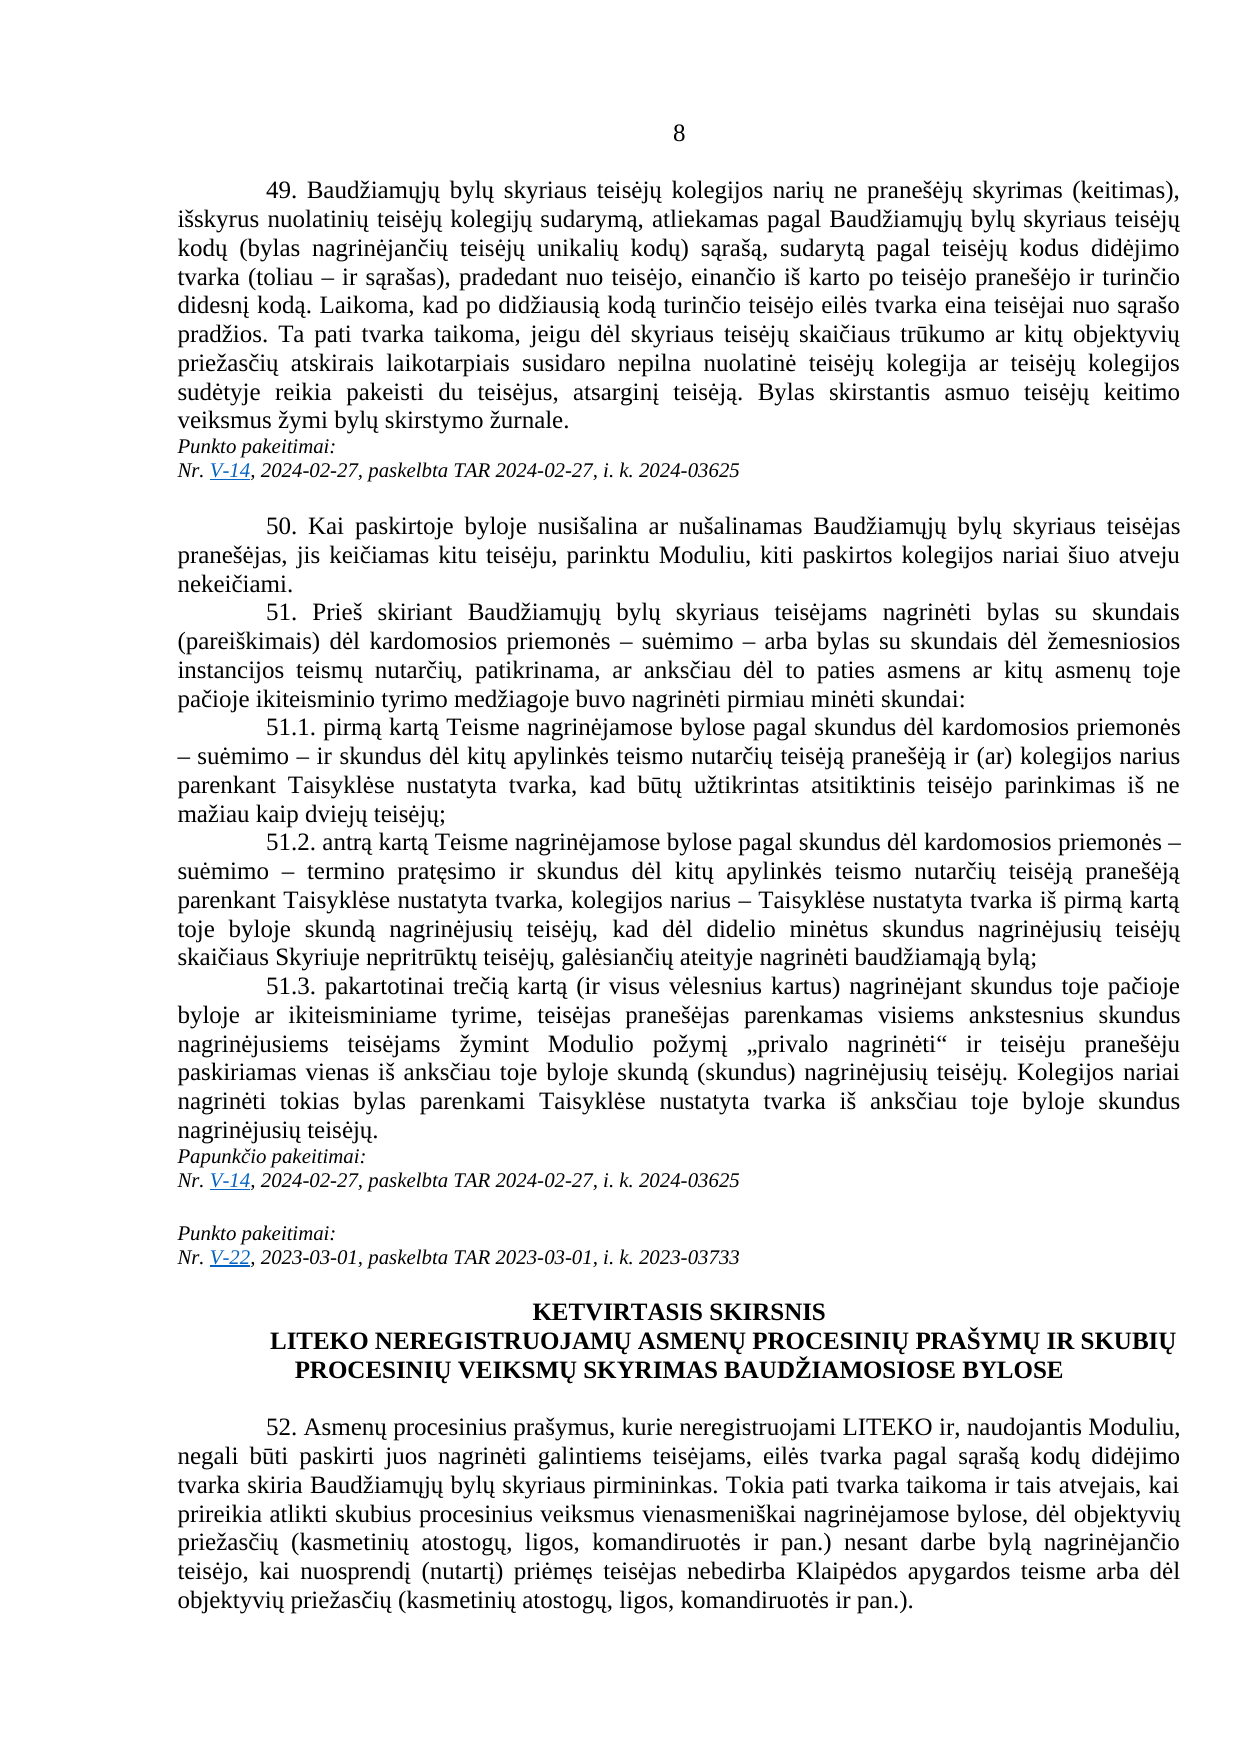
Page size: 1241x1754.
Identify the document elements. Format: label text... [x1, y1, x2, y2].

text KETVIRTASIS SKIRSNIS [177, 1297, 1181, 1326]
text Nr. V-22, 2023-03-01, paskelbta TAR 2023-03-01, i. k. 2023-03733 [177, 1245, 1181, 1269]
text LITEKO NEREGISTRUOJAMŲ ASMENŲ PROCESINIŲ PRAŠYMŲ IR SKUBIŲ PROCESINIŲ VEIKSMŲ SKYRIMAS BAUDŽIAMOSIOSE BYLOSE [177, 1326, 1181, 1384]
text 51.3. pakartotinai trečią kartą (ir visus vėlesnius kartus) nagrinėjant skundus toje pačioje byloje ar ikiteisminiame tyrime, teisėjas pranešėjas parenkamas visiems ankstesnius skundus nagrinėjusiems teisėjams žymint Modulio požymį „privalo nagrinėti“ ir teisėju pranešėju paskiriamas vienas iš anksčiau toje byloje skundą (skundus) nagrinėjusių teisėjų. Kolegijos nariai nagrinėti tokias bylas parenkami Taisyklėse nustatyta tvarka iš anksčiau toje byloje skundus nagrinėjusių teisėjų. [177, 971, 1181, 1144]
text 52. Asmenų procesinius prašymus, kurie neregistruojami LITEKO ir, naudojantis Moduliu, negali būti paskirti juos nagrinėti galintiems teisėjams, eilės tvarka pagal sąrašą kodų didėjimo tvarka skiria Baudžiamųjų bylų skyriaus pirmininkas. Tokia pati tvarka taikoma ir tais atvejais, kai prireikia atlikti skubius procesinius veiksmus vienasmeniškai nagrinėjamose bylose, dėl objektyvių priežasčių (kasmetinių atostogų, ligos, komandiruotės ir pan.) nesant darbe bylą nagrinėjančio teisėjo, kai nuosprendį (nutartį) priėmęs teisėjas nebedirba Klaipėdos apygardos teisme arba dėl objektyvių priežasčių (kasmetinių atostogų, ligos, komandiruotės ir pan.). [177, 1412, 1181, 1614]
text Nr. V-14, 2024-02-27, paskelbta TAR 2024-02-27, i. k. 2024-03625 [177, 458, 1181, 482]
text Nr. V-14, 2024-02-27, paskelbta TAR 2024-02-27, i. k. 2024-03625 [177, 1168, 1181, 1192]
text 49. Baudžiamųjų bylų skyriaus teisėjų kolegijos narių ne pranešėjų skyrimas (keitimas), išskyrus nuolatinių teisėjų kolegijų sudarymą, atliekamas pagal Baudžiamųjų bylų skyriaus teisėjų kodų (bylas nagrinėjančių teisėjų unikalių kodų) sąrašą, sudarytą pagal teisėjų kodus didėjimo tvarka (toliau – ir sąrašas), pradedant nuo teisėjo, einančio iš karto po teisėjo pranešėjo ir turinčio didesnį kodą. Laikoma, kad po didžiausią kodą turinčio teisėjo eilės tvarka eina teisėjai nuo sąrašo pradžios. Ta pati tvarka taikoma, jeigu dėl skyriaus teisėjų skaičiaus trūkumo ar kitų objektyvių priežasčių atskirais laikotarpiais susidaro nepilna nuolatinė teisėjų kolegija ar teisėjų kolegijos sudėtyje reikia pakeisti du teisėjus, atsarginį teisėją. Bylas skirstantis asmuo teisėjų keitimo veiksmus žymi bylų skirstymo žurnale. [177, 176, 1181, 434]
text 51. Prieš skiriant Baudžiamųjų bylų skyriaus teisėjams nagrinėti bylas su skundais (pareiškimais) dėl kardomosios priemonės – suėmimo – arba bylas su skundais dėl žemesniosios instancijos teismų nutarčių, patikrinama, ar anksčiau dėl to paties asmens ar kitų asmenų toje pačioje ikiteisminio tyrimo medžiagoje buvo nagrinėti pirmiau minėti skundai: [177, 597, 1181, 712]
text Papunkčio pakeitimai: [177, 1144, 1181, 1168]
text Punkto pakeitimai: [177, 1221, 1181, 1245]
text 51.2. antrą kartą Teisme nagrinėjamose bylose pagal skundus dėl kardomosios priemonės – suėmimo – termino pratęsimo ir skundus dėl kitų apylinkės teismo nutarčių teisėją pranešėją parenkant Taisyklėse nustatyta tvarka, kolegijos narius – Taisyklėse nustatyta tvarka iš pirmą kartą toje byloje skundą nagrinėjusių teisėjų, kad dėl didelio minėtus skundus nagrinėjusių teisėjų skaičiaus Skyriuje nepritrūktų teisėjų, galėsiančių ateityje nagrinėti baudžiamąją bylą; [177, 827, 1181, 971]
text 50. Kai paskirtoje byloje nusišalina ar nušalinamas Baudžiamųjų bylų skyriaus teisėjas pranešėjas, jis keičiamas kitu teisėju, parinktu Moduliu, kiti paskirtos kolegijos nariai šiuo atveju nekeičiami. [177, 511, 1181, 597]
text 51.1. pirmą kartą Teisme nagrinėjamose bylose pagal skundus dėl kardomosios priemonės – suėmimo – ir skundus dėl kitų apylinkės teismo nutarčių teisėją pranešėją ir (ar) kolegijos narius parenkant Taisyklėse nustatyta tvarka, kad būtų užtikrintas atsitiktinis teisėjo parinkimas iš ne mažiau kaip dviejų teisėjų; [177, 712, 1181, 827]
text Punkto pakeitimai: [177, 434, 1181, 458]
